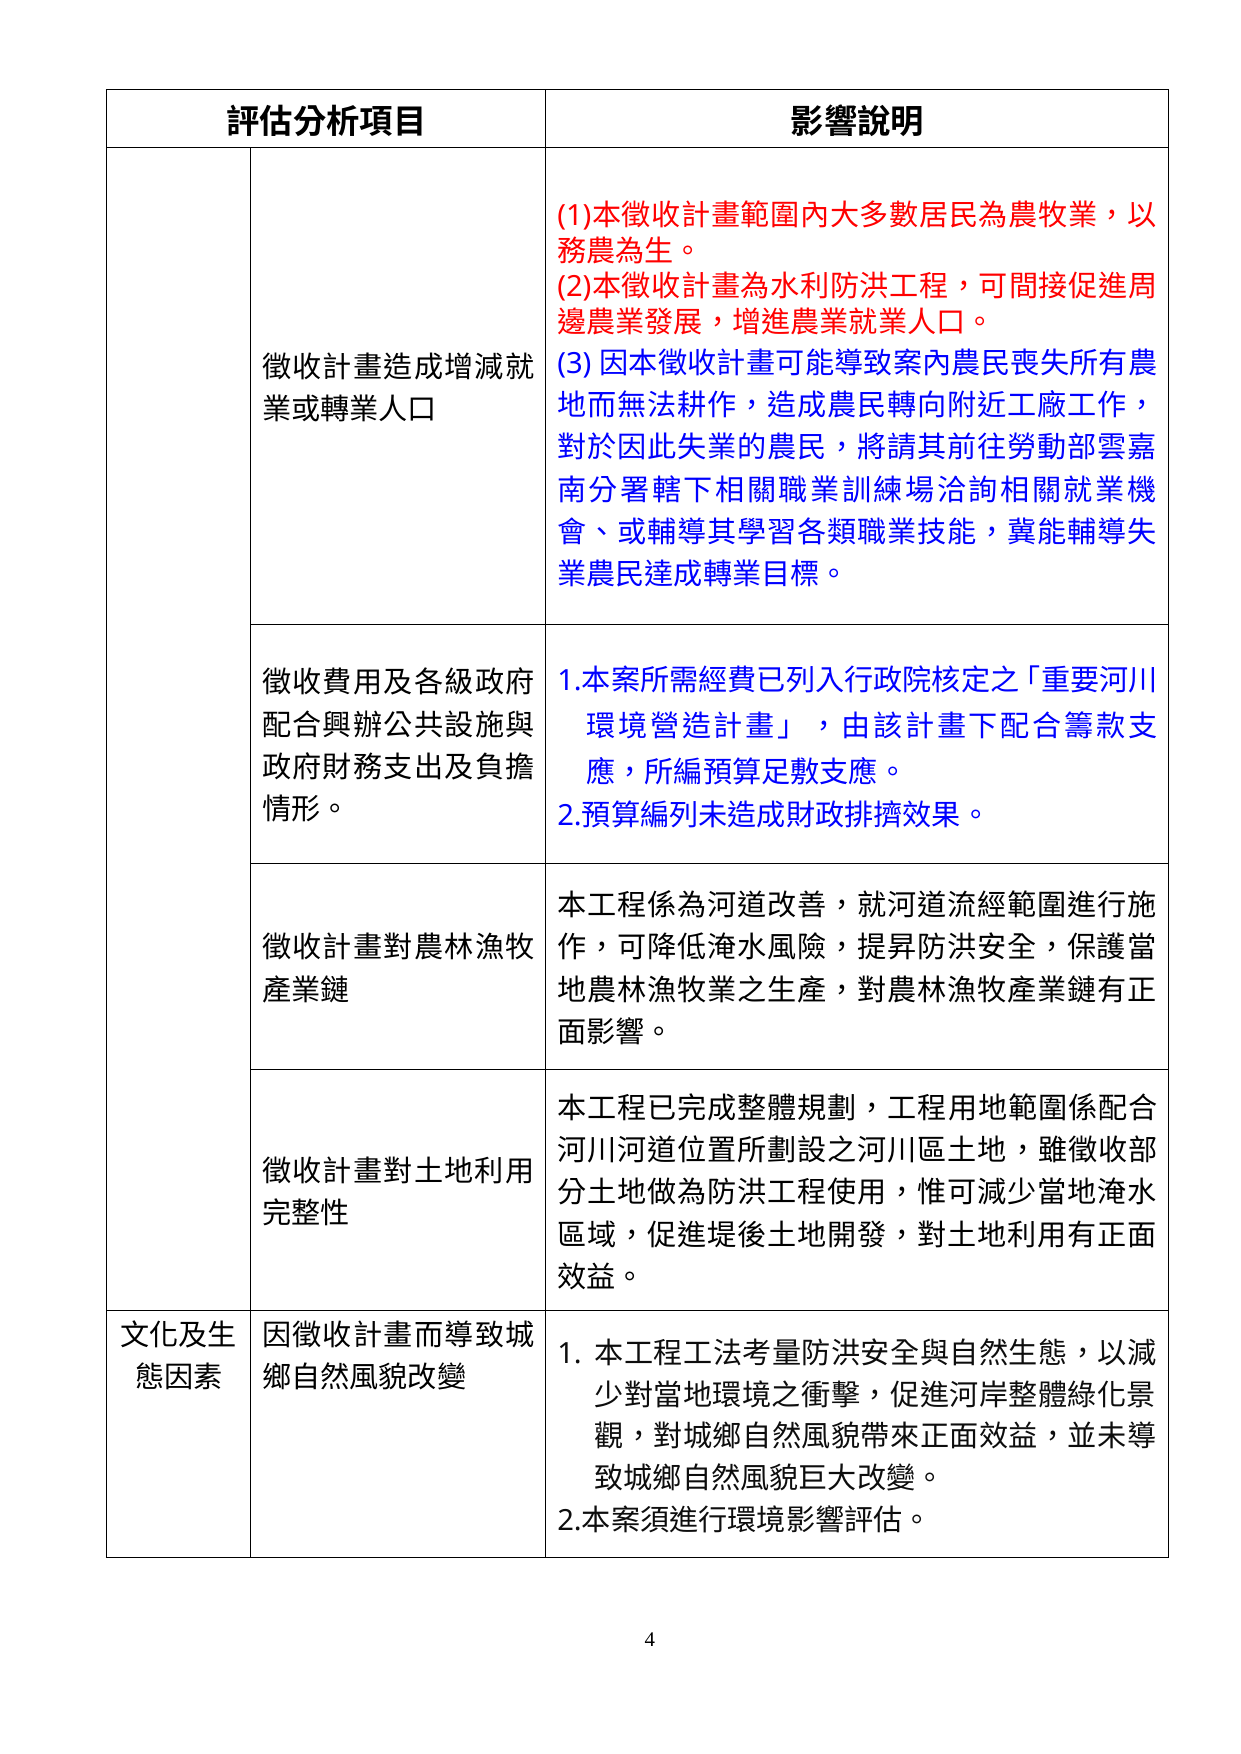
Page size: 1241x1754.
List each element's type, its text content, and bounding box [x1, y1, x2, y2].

table_cell 本工程工法考量防洪安全與自然生態，以減少對當地環境之衝擊，促進河岸整體綠化景觀，對城鄉自然風貌帶來正面效益，並未導致城鄉自然風貌巨大改變。 2.本案須進行環境影響評估。 [546, 1311, 1168, 1557]
table_cell (1)本徵收計畫範圍內大多數居民為農牧業，以務農為生。 (2)本徵收計畫為水利防洪工程，可間接促進周邊農業發展，增進農業就業人口。 (3) 因本徵收計畫可能導致案內農民喪失所有農地而無法耕作，造成農民轉向附近工廠工作，對於因此失業的農民，將請其前往勞動部雲嘉南分署轄下相關職業訓練場洽詢相關就業機會、或輔導其學習各類職業技能，冀能輔導失業農民達成轉業目標。 [546, 148, 1168, 624]
table_cell 文化及生態因素 [107, 1311, 250, 1557]
table_cell [107, 148, 250, 1310]
table_cell 1.本案所需經費已列入行政院核定之「重要河川環境營造計畫」，由該計畫下配合籌款支應，所編預算足敷支應。 2.預算編列未造成財政排擠效果。 [546, 625, 1168, 863]
table_header 影響說明 [546, 90, 1168, 147]
table_header 評估分析項目 [107, 90, 545, 147]
table_cell 本工程係為河道改善，就河道流經範圍進行施作，可降低淹水風險，提昇防洪安全，保護當地農林漁牧業之生產，對農林漁牧產業鏈有正面影響。 [546, 864, 1168, 1069]
table_cell 本工程已完成整體規劃，工程用地範圍係配合河川河道位置所劃設之河川區土地，雖徵收部分土地做為防洪工程使用，惟可減少當地淹水區域，促進堤後土地開發，對土地利用有正面效益。 [546, 1070, 1168, 1310]
table_cell 徵收計畫造成增減就業或轉業人口 [251, 148, 545, 624]
table_cell 因徵收計畫而導致城鄉自然風貌改變 [251, 1311, 545, 1557]
table_cell 徵收費用及各級政府配合興辦公共設施與政府財務支出及負擔情形。 [251, 625, 545, 863]
table_cell 徵收計畫對農林漁牧產業鏈 [251, 864, 545, 1069]
table_cell 徵收計畫對土地利用完整性 [251, 1070, 545, 1310]
